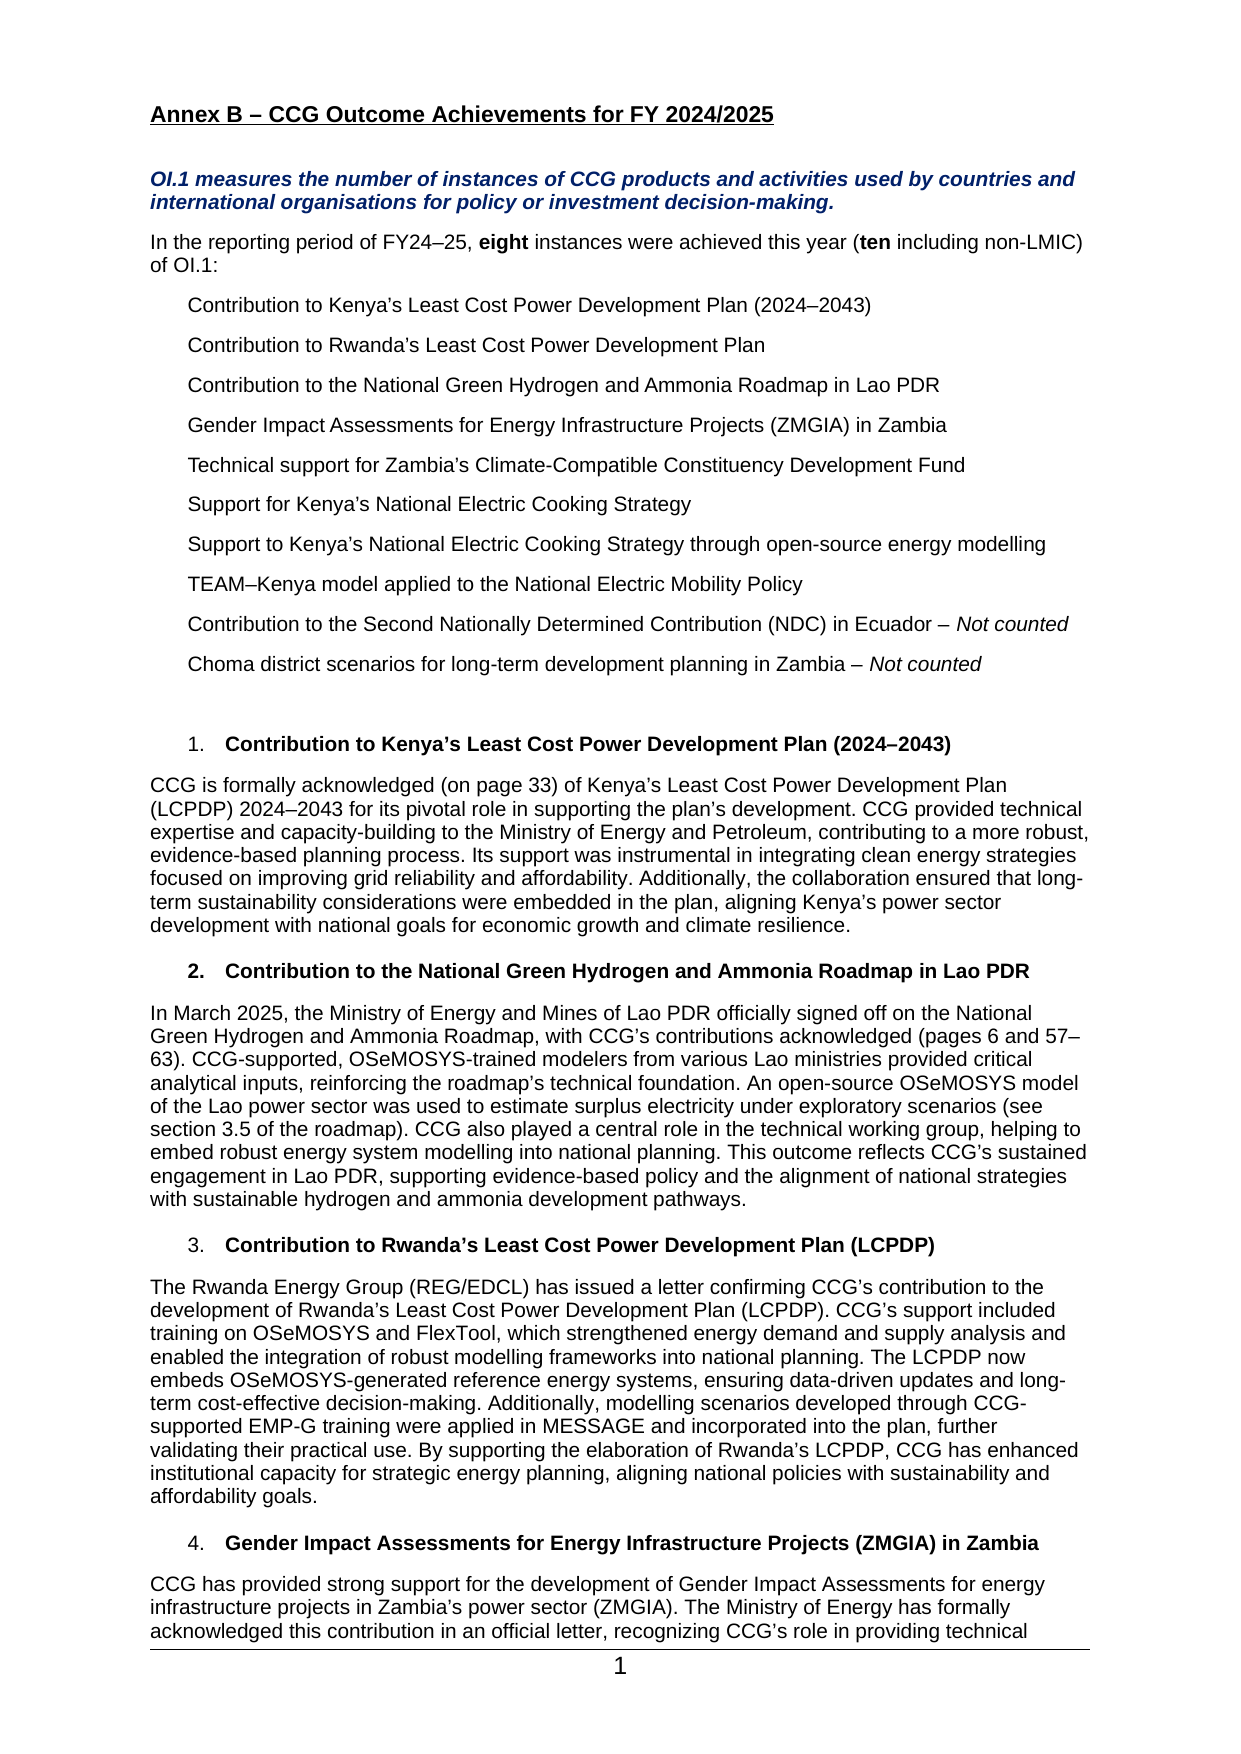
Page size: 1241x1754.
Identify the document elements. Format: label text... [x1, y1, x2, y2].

list Support for Kenya’s National Electric Cooking Strategy [187, 493, 1090, 516]
list Contribution to the National Green Hydrogen and Ammonia Roadmap in Lao PDR [187, 960, 1090, 983]
list Gender Impact Assessments for Energy Infrastructure Projects (ZMGIA) in Zambia [187, 413, 1090, 436]
list Contribution to the National Green Hydrogen and Ammonia Roadmap in Lao PDR [187, 373, 1090, 397]
list Support to Kenya’s National Electric Cooking Strategy through open-source energy modelling [187, 533, 1090, 556]
list Contribution to Rwanda’s Least Cost Power Development Plan [187, 333, 1090, 357]
text CCG has provided strong support for the development of Gender Impact Assessments for energy infrastructure projects in Zambia’s power sector (ZMGIA). The Ministry of Energy has formally acknowledged this contribution in an official letter, recognizing CCG’s role in providing technical [150, 1573, 1090, 1642]
text The Rwanda Energy Group (REG/EDCL) has issued a letter confirming CCG’s contribution to the development of Rwanda’s Least Cost Power Development Plan (LCPDP). CCG’s support included training on OSeMOSYS and FlexTool, which strengthened energy demand and supply analysis and enabled the integration of robust modelling frameworks into national planning. The LCPDP now embeds OSeMOSYS-generated reference energy systems, ensuring data-driven updates and long-term cost-effective decision-making. Additionally, modelling scenarios developed through CCG-supported EMP-G training were applied in MESSAGE and incorporated into the plan, further validating their practical use. By supporting the elaboration of Rwanda’s LCPDP, CCG has enhanced institutional capacity for strategic energy planning, aligning national policies with sustainability and affordability goals. [150, 1276, 1090, 1508]
list Choma district scenarios for long-term development planning in Zambia – Not counted [187, 653, 1090, 676]
text In March 2025, the Ministry of Energy and Mines of Lao PDR officially signed off on the National Green Hydrogen and Ammonia Roadmap, with CCG’s contributions acknowledged (pages 6 and 57–63). CCG-supported, OSeMOSYS-trained modelers from various Lao ministries provided critical analytical inputs, reinforcing the roadmap’s technical foundation. An open-source OSeMOSYS model of the Lao power sector was used to estimate surplus electricity under exploratory scenarios (see section 3.5 of the roadmap). CCG also played a central role in the technical working group, helping to embed robust energy system modelling into national planning. This outcome reflects CCG’s sustained engagement in Lao PDR, supporting evidence-based policy and the alignment of national strategies with sustainable hydrogen and ammonia development pathways. [150, 1002, 1090, 1211]
text OI.1 measures the number of instances of CCG products and activities used by countries and international organisations for policy or investment decision-making. [150, 167, 1090, 214]
list Contribution to Kenya’s Least Cost Power Development Plan (2024–2043) [187, 293, 1090, 317]
list Technical support for Zambia’s Climate-Compatible Constituency Development Fund [187, 453, 1090, 476]
text CCG is formally acknowledged (on page 33) of Kenya’s Least Cost Power Development Plan (LCPDP) 2024–2043 for its pivotal role in supporting the plan’s development. CCG provided technical expertise and capacity-building to the Ministry of Energy and Petroleum, contributing to a more robust, evidence-based planning process. Its support was instrumental in integrating clean energy strategies focused on improving grid reliability and affordability. Additionally, the collaboration ensured that long-term sustainability considerations were embedded in the plan, aligning Kenya’s power sector development with national goals for economic growth and climate resilience. [150, 774, 1090, 937]
text Annex B – CCG Outcome Achievements for FY 2024/2025 [150, 102, 1090, 127]
list Contribution to the Second Nationally Determined Contribution (NDC) in Ecuador – Not counted [187, 613, 1090, 636]
text In the reporting period of FY24–25, eight instances were achieved this year (ten including non-LMIC) of OI.1: [150, 230, 1090, 277]
list TEAM–Kenya model applied to the National Electric Mobility Policy [187, 573, 1090, 596]
list Gender Impact Assessments for Energy Infrastructure Projects (ZMGIA) in Zambia [187, 1531, 1090, 1554]
list Contribution to Kenya’s Least Cost Power Development Plan (2024–2043) [187, 732, 1090, 756]
list Contribution to Rwanda’s Least Cost Power Development Plan (LCPDP) [187, 1234, 1090, 1257]
